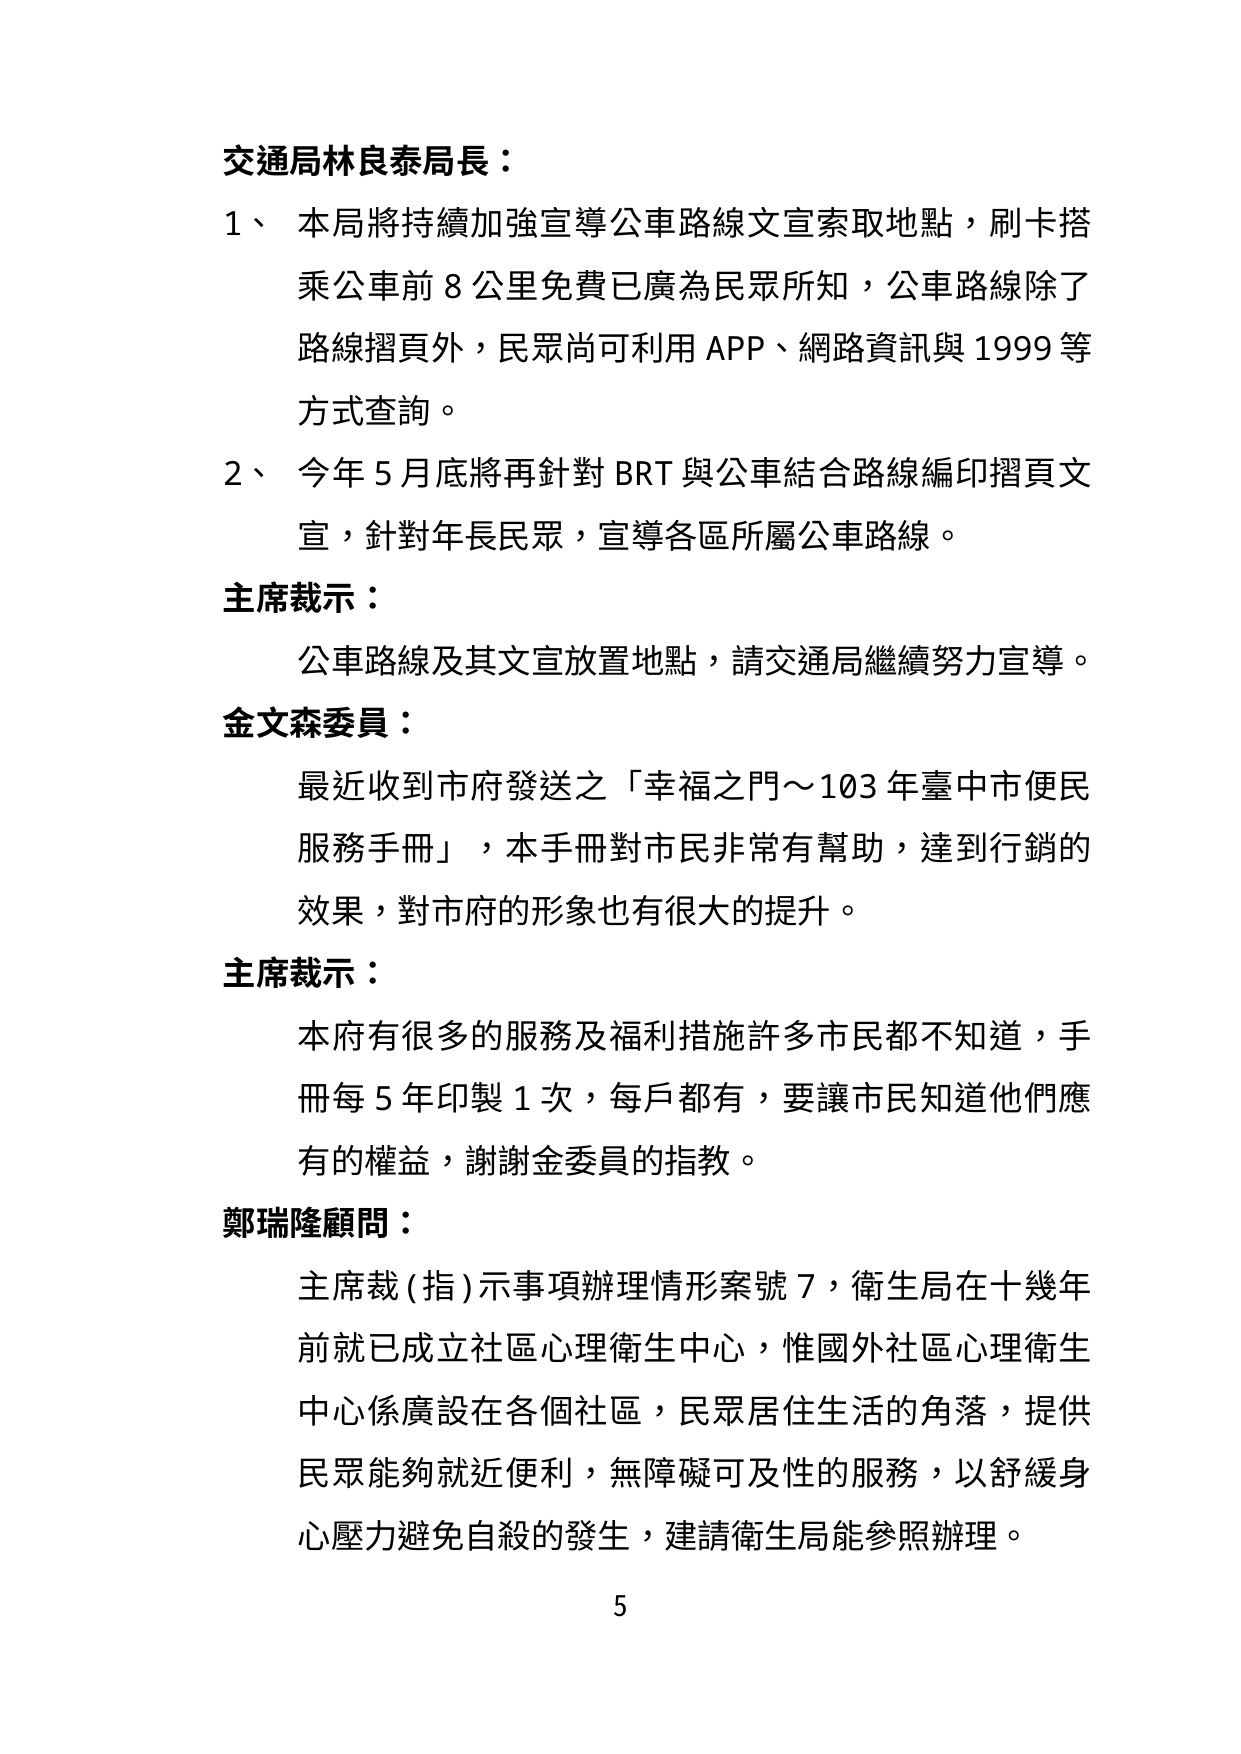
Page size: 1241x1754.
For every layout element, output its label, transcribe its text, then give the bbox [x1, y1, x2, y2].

text 本府有很多的服務及福利措施許多市民都不知道，手冊每5年印製1次，每戶都有，要讓市民知道他們應有的權益，謝謝金委員的指教。 [298, 992, 1092, 1179]
list 本局將持續加強宣導公車路線文宣索取地點，刷卡搭乘公車前8公里免費已廣為民眾所知，公車路線除了路線摺頁外，民眾尚可利用APP、網路資訊與1999等方式查詢。 [223, 179, 1092, 429]
text 鄭瑞隆顧問： [223, 1179, 1092, 1242]
text 交通局林良泰局長： [223, 117, 1092, 179]
text 主席裁示： [223, 554, 1092, 617]
text 公車路線及其文宣放置地點，請交通局繼續努力宣導。 [298, 617, 1092, 679]
text 金文森委員： [223, 679, 1092, 742]
text 主席裁示： [223, 929, 1092, 992]
text 主席裁(指)示事項辦理情形案號7，衛生局在十幾年前就已成立社區心理衛生中心，惟國外社區心理衛生中心係廣設在各個社區，民眾居住生活的角落，提供民眾能夠就近便利，無障礙可及性的服務，以舒緩身心壓力避免自殺的發生，建請衛生局能參照辦理。 [298, 1242, 1092, 1554]
text 最近收到市府發送之「幸福之門～103年臺中市便民服務手冊」，本手冊對市民非常有幫助，達到行銷的效果，對市府的形象也有很大的提升。 [298, 742, 1092, 929]
list 今年5月底將再針對BRT與公車結合路線編印摺頁文宣，針對年長民眾，宣導各區所屬公車路線。 [223, 429, 1092, 554]
